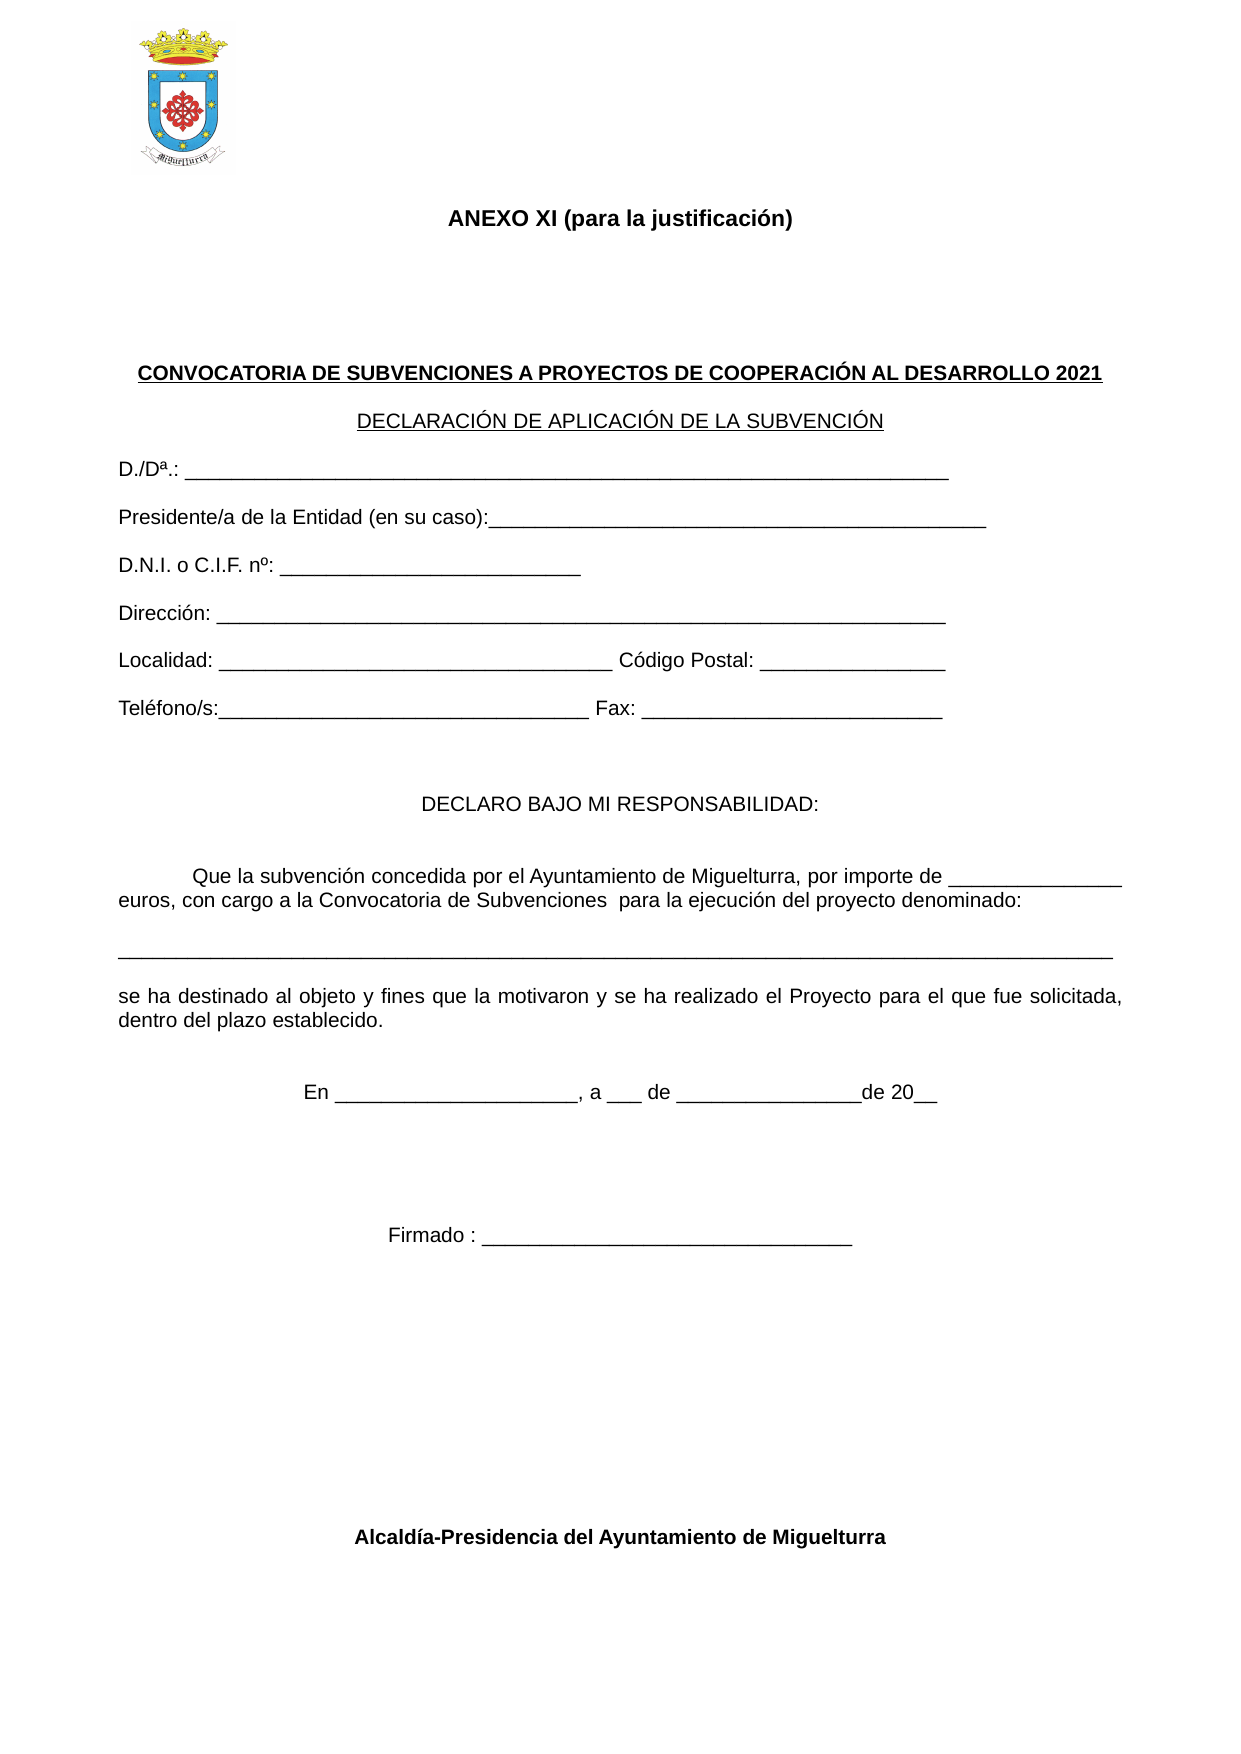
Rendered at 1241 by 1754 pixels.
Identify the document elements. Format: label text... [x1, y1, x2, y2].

text En _____________________, a ___ de ________________de 20__ [118, 1079, 1122, 1103]
text Firmado : ________________________________ [118, 1223, 1122, 1247]
text Que la subvención concedida por el Ayuntamiento de Miguelturra, por importe de _______________ euros, con cargo a la Convocatoria de Subvenciones para la ejecución del proyecto denominado: [118, 864, 1122, 912]
text se ha destinado al objeto y fines que la motivaron y se ha realizado el Proyecto para el que fue solicitada, dentro del plazo establecido. [118, 984, 1122, 1032]
text CONVOCATORIA DE SUBVENCIONES A PROYECTOS DE COOPERACIÓN AL DESARROLLO 2021 [118, 361, 1122, 385]
text ANEXO XI (para la justificación) [118, 205, 1122, 231]
text Teléfono/s:________________________________ Fax: __________________________ [118, 696, 1122, 720]
text Presidente/a de la Entidad (en su caso):___________________________________________ [118, 504, 1122, 528]
text Alcaldía-Presidencia del Ayuntamiento de Miguelturra [118, 1525, 1122, 1549]
text ______________________________________________________________________________________ [118, 936, 1122, 960]
text DECLARACIÓN DE APLICACIÓN DE LA SUBVENCIÓN [118, 409, 1122, 433]
text DECLARO BAJO MI RESPONSABILIDAD: [118, 792, 1122, 816]
text D.N.I. o C.I.F. nº: __________________________ [118, 552, 1122, 576]
text D./Dª.: __________________________________________________________________ [118, 457, 1122, 481]
text Dirección: _______________________________________________________________ [118, 600, 1122, 624]
picture [130, 21, 237, 175]
text Localidad: __________________________________ Código Postal: ________________ [118, 648, 1122, 672]
